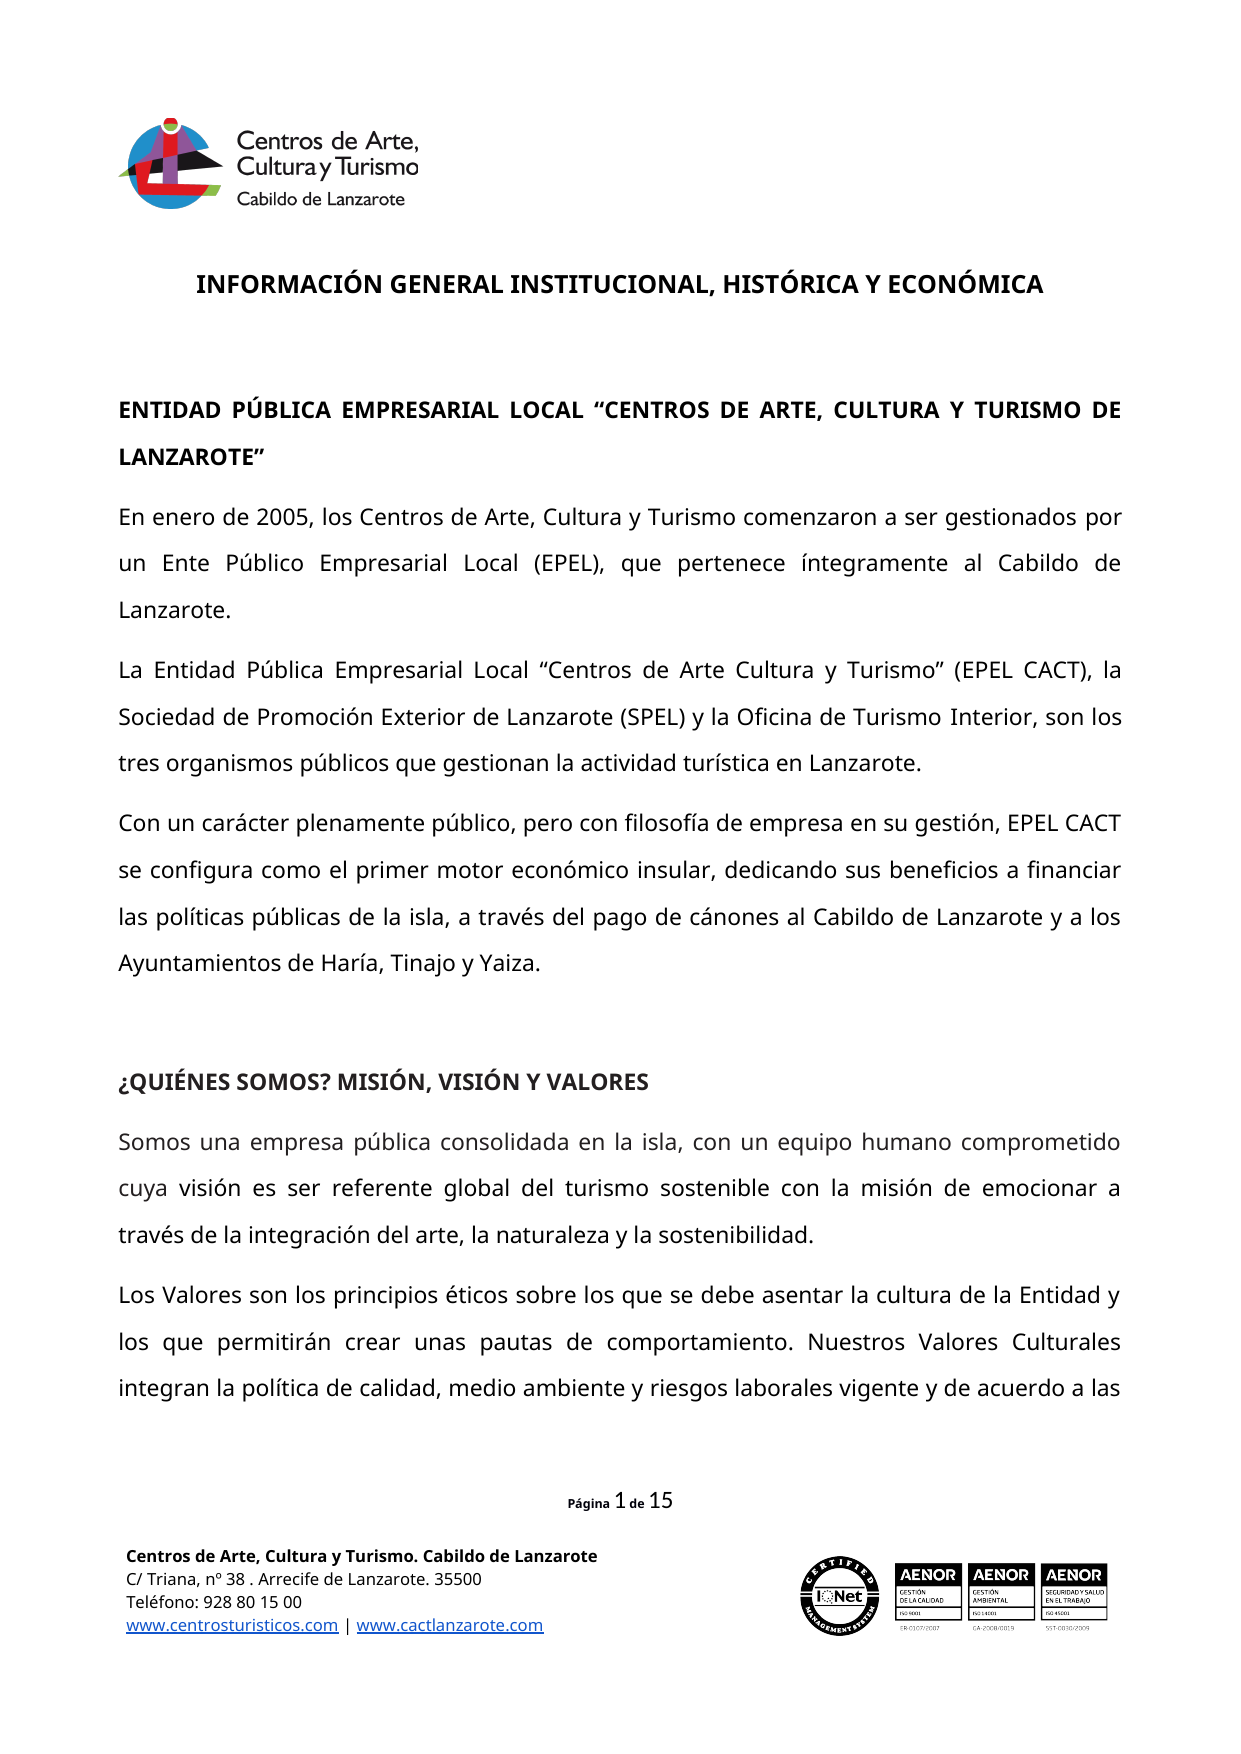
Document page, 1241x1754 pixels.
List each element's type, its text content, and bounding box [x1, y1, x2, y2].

text La Entidad Pública Empresarial Local “Centros de Arte Cultura y Turismo” (EPEL CACT), la Sociedad de Promoción Exterior de Lanzarote (SPEL) y la Oficina de Turismo Interior, son los tres organismos públicos que gestionan la actividad turística en Lanzarote. [118, 654, 1122, 779]
picture [800, 1556, 1108, 1636]
text ENTIDAD PÚBLICA EMPRESARIAL LOCAL “CENTROS DE ARTE, CULTURA Y TURISMO DE LANZAROTE” [118, 394, 1122, 472]
text INFORMACIÓN GENERAL INSTITUCIONAL, HISTÓRICA Y ECONÓMICA [118, 267, 1122, 301]
text Con un carácter plenamente público, pero con filosofía de empresa en su gestión, EPEL CACT se configura como el primer motor económico insular, dedicando sus beneficios a financiar las políticas públicas de la isla, a través del pago de cánones al Cabildo de Lanzarote y a los Ayuntamientos de Haría, Tinajo y Yaiza. [118, 807, 1122, 979]
text En enero de 2005, los Centros de Arte, Cultura y Turismo comenzaron a ser gestionados por un Ente Público Empresarial Local (EPEL), que pertenece íntegramente al Cabildo de Lanzarote. [118, 501, 1122, 626]
text Los Valores son los principios éticos sobre los que se debe asentar la cultura de la Entidad y los que permitirán crear unas pautas de comportamiento. Nuestros Valores Culturales integran la política de calidad, medio ambiente y riesgos laborales vigente y de acuerdo a las [118, 1279, 1122, 1404]
text ¿QUIÉNES SOMOS? MISIÓN, VISIÓN Y VALORES [118, 1066, 1122, 1097]
picture [118, 118, 418, 209]
text Somos una empresa pública consolidada en la isla, con un equipo humano comprometido cuya visión es ser referente global del turismo sostenible con la misión de emocionar a través de la integración del arte, la naturaleza y la sostenibilidad. [118, 1126, 1122, 1251]
